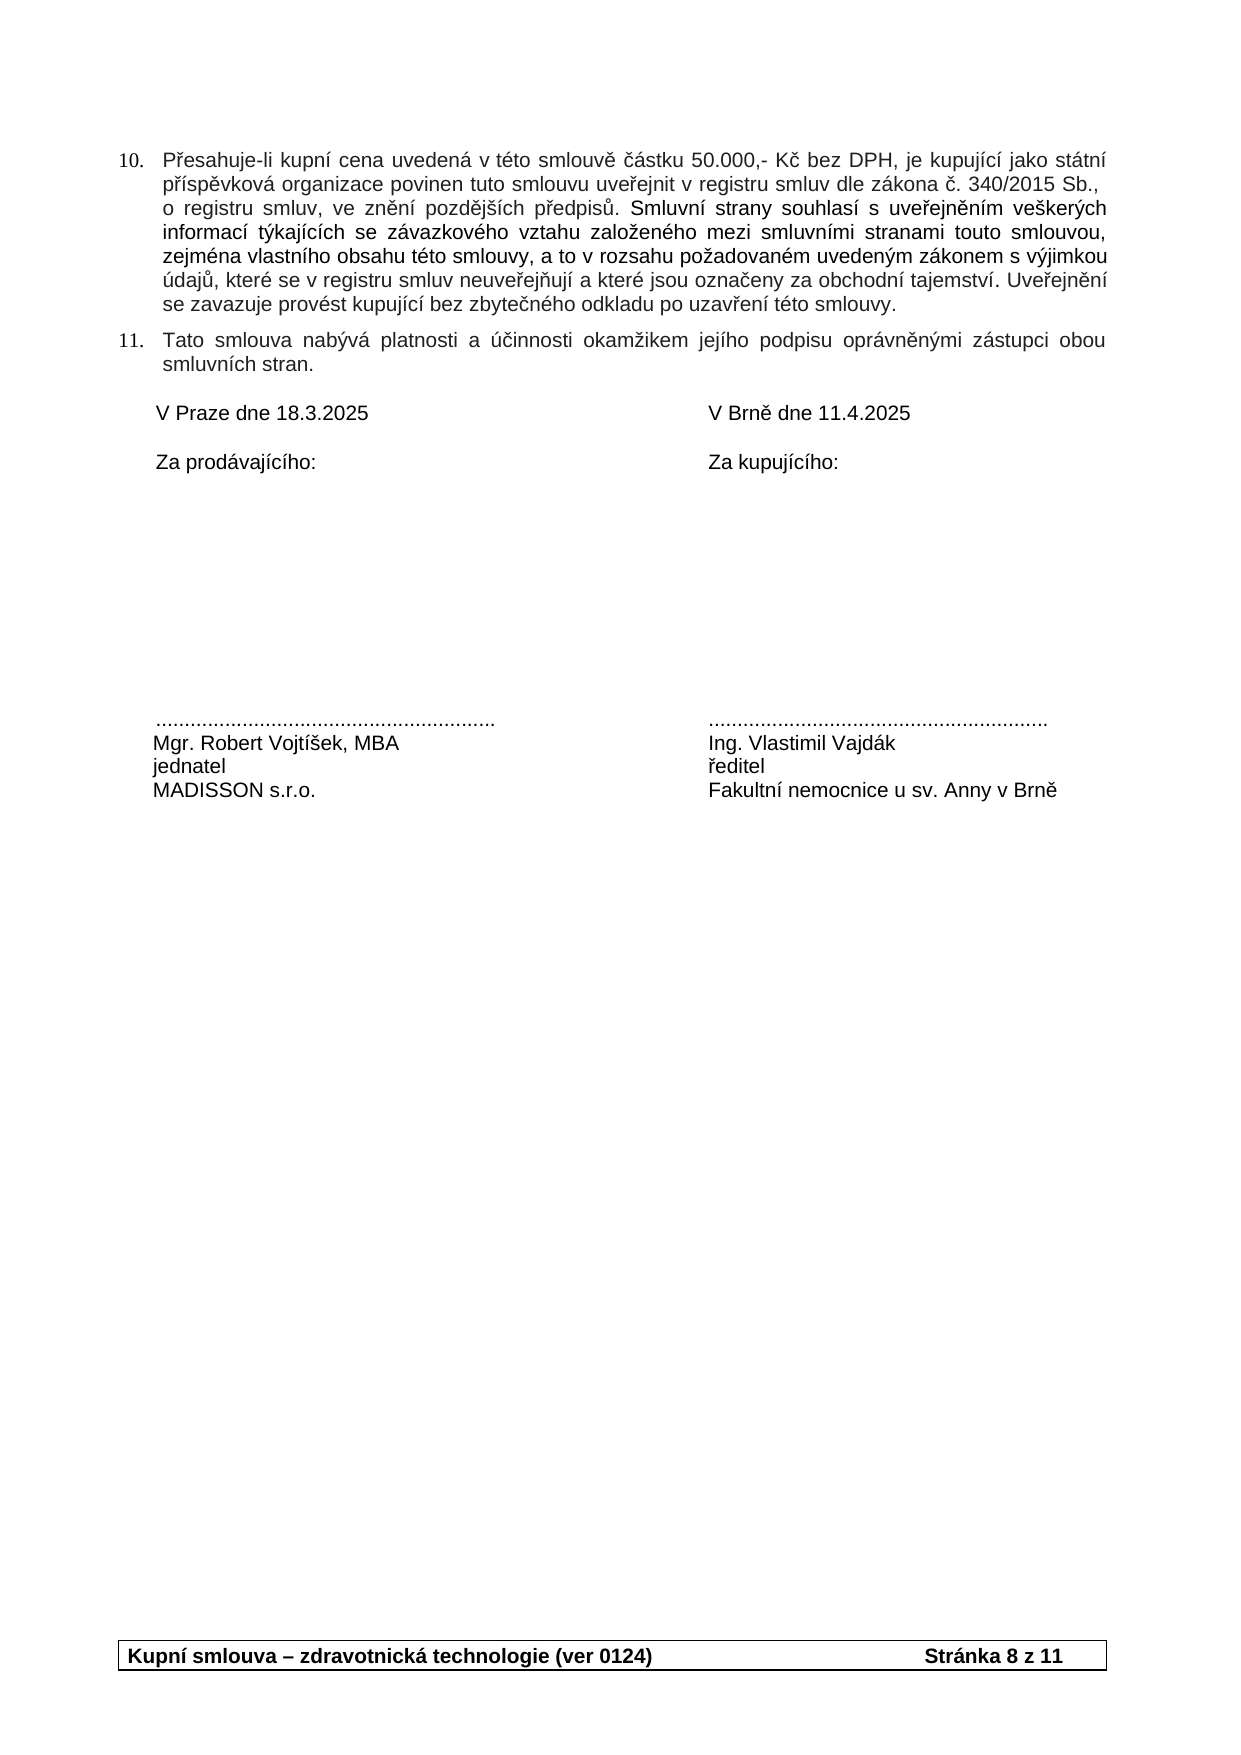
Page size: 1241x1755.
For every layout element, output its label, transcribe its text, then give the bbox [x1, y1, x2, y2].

text ........................................................... ........................................................... [118, 706, 1107, 730]
list Tato smlouva nabývá platnosti a účinnosti okamžikem jejího podpisu oprávněnými zástupci obou smluvních stran. [118, 328, 1107, 376]
text V Praze dne 18.3.2025 V Brně dne 11.4.2025 [118, 401, 1107, 425]
text Mgr. Robert Vojtíšek, MBA Ing. Vlastimil Vajdák [118, 730, 1107, 754]
text Za prodávajícího: Za kupujícího: [118, 450, 1107, 474]
list Přesahuje-li kupní cena uvedená v této smlouvě částku 50.000,- Kč bez DPH, je kupující jako státní příspěvková organizace povinen tuto smlouvu uveřejnit v registru smluv dle zákona č. 340/2015 Sb., o registru smluv, ve znění pozdějších předpisů. Smluvní strany souhlasí s uveřejněním veškerých informací týkajících se závazkového vztahu založeného mezi smluvními stranami touto smlouvou, zejména vlastního obsahu této smlouvy, a to v rozsahu požadovaném uvedeným zákonem s výjimkou údajů, které se v registru smluv neuveřejňují a které jsou označeny za obchodní tajemství. Uveřejnění se zavazuje provést kupující bez zbytečného odkladu po uzavření této smlouvy. [118, 148, 1107, 316]
text MADISSON s.r.o. Fakultní nemocnice u sv. Anny v Brně [118, 778, 1107, 802]
text jednatel ředitel [118, 754, 1107, 778]
